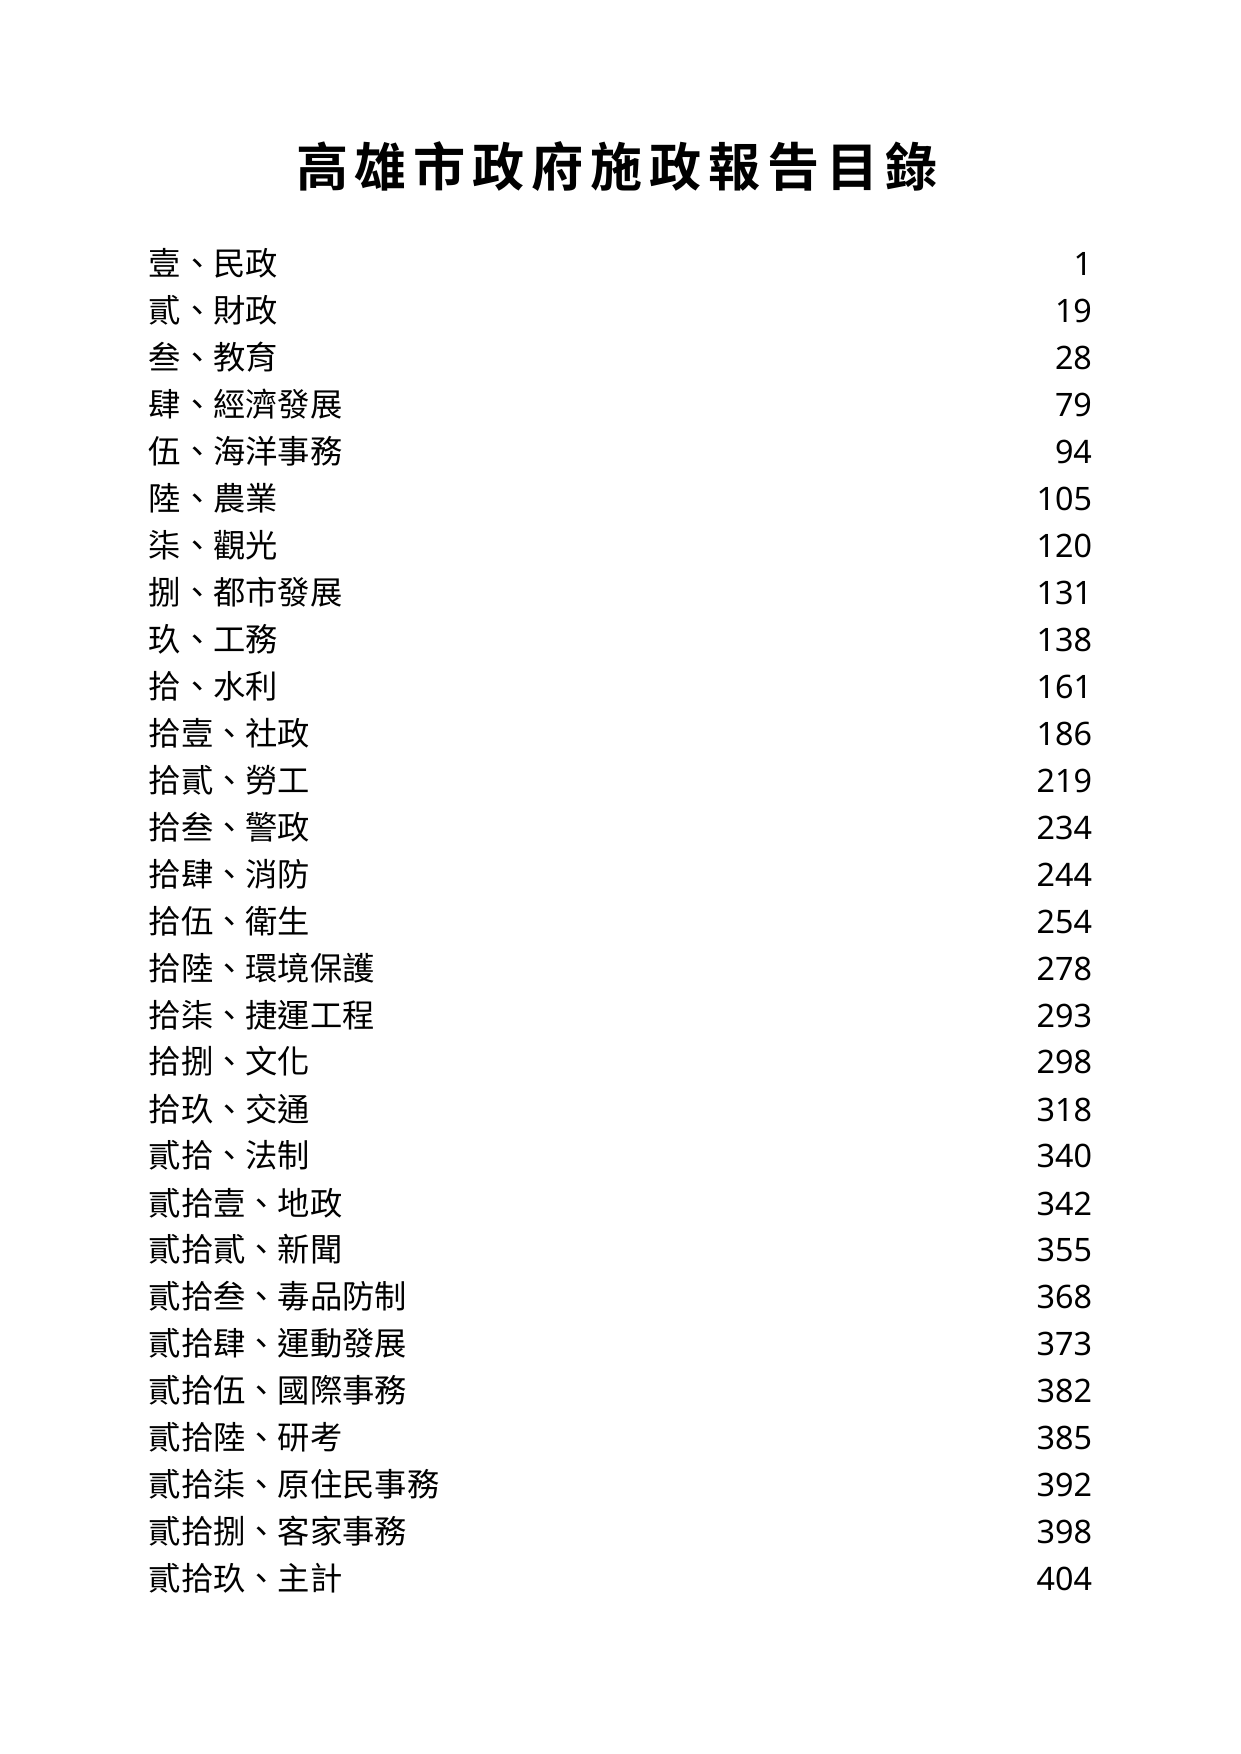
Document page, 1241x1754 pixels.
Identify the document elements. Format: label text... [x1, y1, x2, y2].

text 柒、觀光 120 [148, 520, 1092, 567]
text 貳拾肆、運動發展 373 [148, 1318, 1092, 1365]
text 貳、財政 19 [148, 285, 1092, 332]
text 貳拾捌、客家事務 398 [148, 1506, 1092, 1553]
text 捌、都市發展 131 [148, 567, 1092, 614]
text 玖、工務 138 [148, 614, 1092, 661]
text 貳拾伍、國際事務 382 [148, 1365, 1092, 1412]
text 拾壹、社政 186 [148, 708, 1092, 754]
text 貳拾壹、地政 342 [148, 1177, 1092, 1224]
text 拾叁、警政 234 [148, 802, 1092, 848]
text 貳拾玖、主計 404 [148, 1553, 1092, 1600]
text 拾陸、環境保護 278 [148, 942, 1092, 989]
text 拾玖、交通 318 [148, 1083, 1092, 1130]
text 叁、教育 28 [148, 332, 1092, 379]
text 伍、海洋事務 94 [148, 426, 1092, 473]
text 陸、農業 105 [148, 473, 1092, 520]
text 高雄市政府施政報告目錄 [148, 115, 1092, 213]
text 拾捌、文化 298 [148, 1036, 1092, 1083]
text 拾肆、消防 244 [148, 848, 1092, 896]
text 貳拾柒、原住民事務 392 [148, 1459, 1092, 1506]
text 貳拾貳、新聞 355 [148, 1224, 1092, 1271]
text 肆、經濟發展 79 [148, 379, 1092, 426]
text 貳拾叁、毒品防制 368 [148, 1271, 1092, 1318]
text 貳拾陸、研考 385 [148, 1412, 1092, 1459]
text 壹、民政 1 [148, 238, 1092, 285]
text 拾柒、捷運工程 293 [148, 989, 1092, 1036]
text 拾貳、勞工 219 [148, 754, 1092, 802]
text 貳拾、法制 340 [148, 1130, 1092, 1177]
text 拾、水利 161 [148, 661, 1092, 708]
text 拾伍、衛生 254 [148, 896, 1092, 942]
